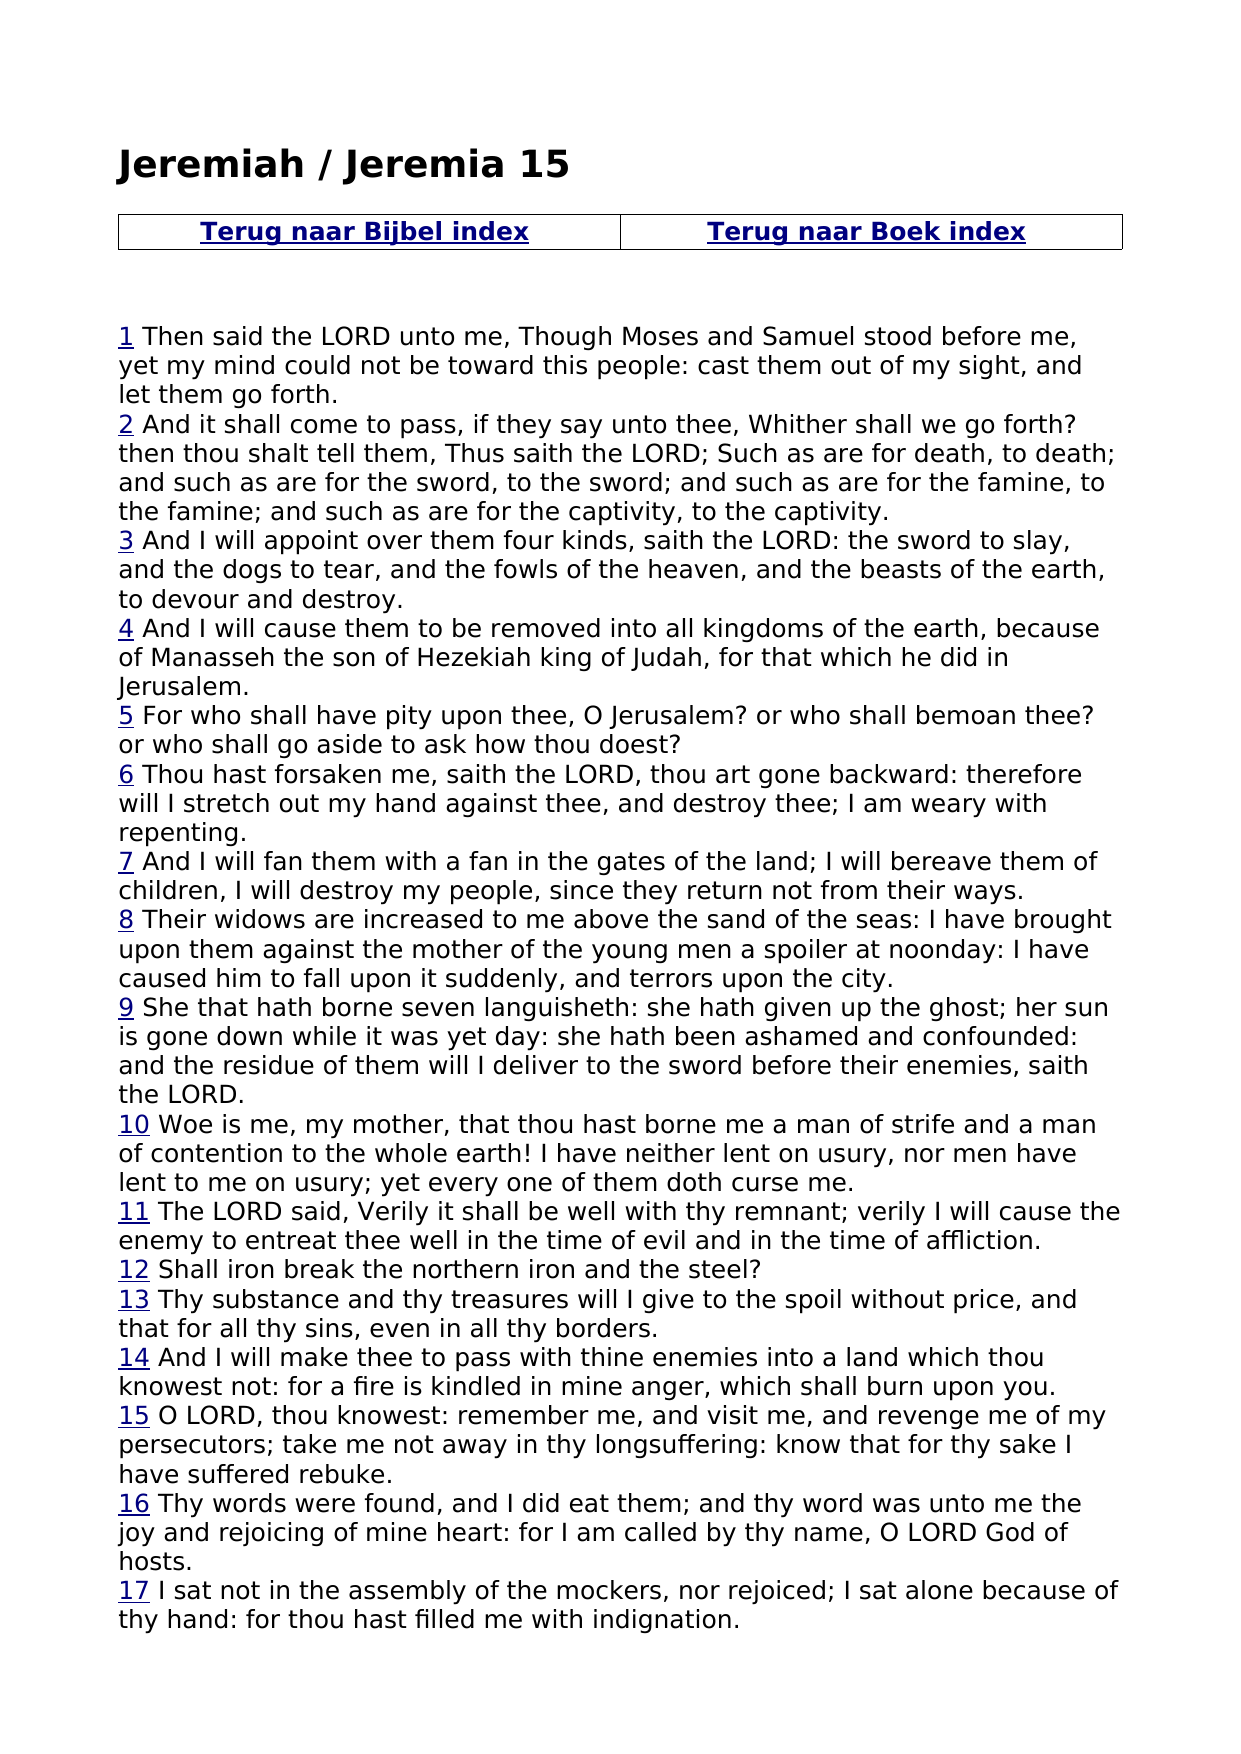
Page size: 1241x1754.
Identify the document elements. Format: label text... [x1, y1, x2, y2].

table_header Terug naar Bijbel index [119, 215, 620, 249]
table_header Terug naar Boek index [621, 215, 1122, 249]
text 1 Then said the LORD unto me, Though Moses and Samuel stood before me, yet my mind could not be toward this people: cast them out of my sight, and let them go forth. 2 And it shall come to pass, if they say unto thee, Whither shall we go forth? then thou shalt tell them, Thus saith the LORD; Such as are for death, to death; and such as are for the sword, to the sword; and such as are for the famine, to the famine; and such as are for the captivity, to the captivity. 3 And I will appoint over them four kinds, saith the LORD: the sword to slay, and the dogs to tear, and the fowls of the heaven, and the beasts of the earth, to devour and destroy. 4 And I will cause them to be removed into all kingdoms of the earth, because of Manasseh the son of Hezekiah king of Judah, for that which he did in Jerusalem. 5 For who shall have pity upon thee, O Jerusalem? or who shall bemoan thee? or who shall go aside to ask how thou doest? 6 Thou hast forsaken me, saith the LORD, thou art gone backward: therefore will I stretch out my hand against thee, and destroy thee; I am weary with repenting. 7 And I will fan them with a fan in the gates of the land; I will bereave them of children, I will destroy my people, since they return not from their ways. 8 Their widows are increased to me above the sand of the seas: I have brought upon them against the mother of the young men a spoiler at noonday: I have caused him to fall upon it suddenly, and terrors upon the city. 9 She that hath borne seven languisheth: she hath given up the ghost; her sun is gone down while it was yet day: she hath been ashamed and confounded: and the residue of them will I deliver to the sword before their enemies, saith the LORD. 10 Woe is me, my mother, that thou hast borne me a man of strife and a man of contention to the whole earth! I have neither lent on usury, nor men have lent to me on usury; yet every one of them doth curse me. 11 The LORD said, Verily it shall be well with thy remnant; verily I will cause the enemy to entreat thee well in the time of evil and in the time of affliction. 12 Shall iron break the northern iron and the steel? 13 Thy substance and thy treasures will I give to the spoil without price, and that for all thy sins, even in all thy borders. 14 And I will make thee to pass with thine enemies into a land which thou knowest not: for a fire is kindled in mine anger, which shall burn upon you. 15 O LORD, thou knowest: remember me, and visit me, and revenge me of my persecutors; take me not away in thy longsuffering: know that for thy sake I have suffered rebuke. 16 Thy words were found, and I did eat them; and thy word was unto me the joy and rejoicing of mine heart: for I am called by thy name, O LORD God of hosts. 17 I sat not in the assembly of the mockers, nor rejoiced; I sat alone because of thy hand: for thou hast filled me with indignation. [118, 264, 1122, 1635]
subtitle Jeremiah / Jeremia 15 [118, 143, 1122, 187]
